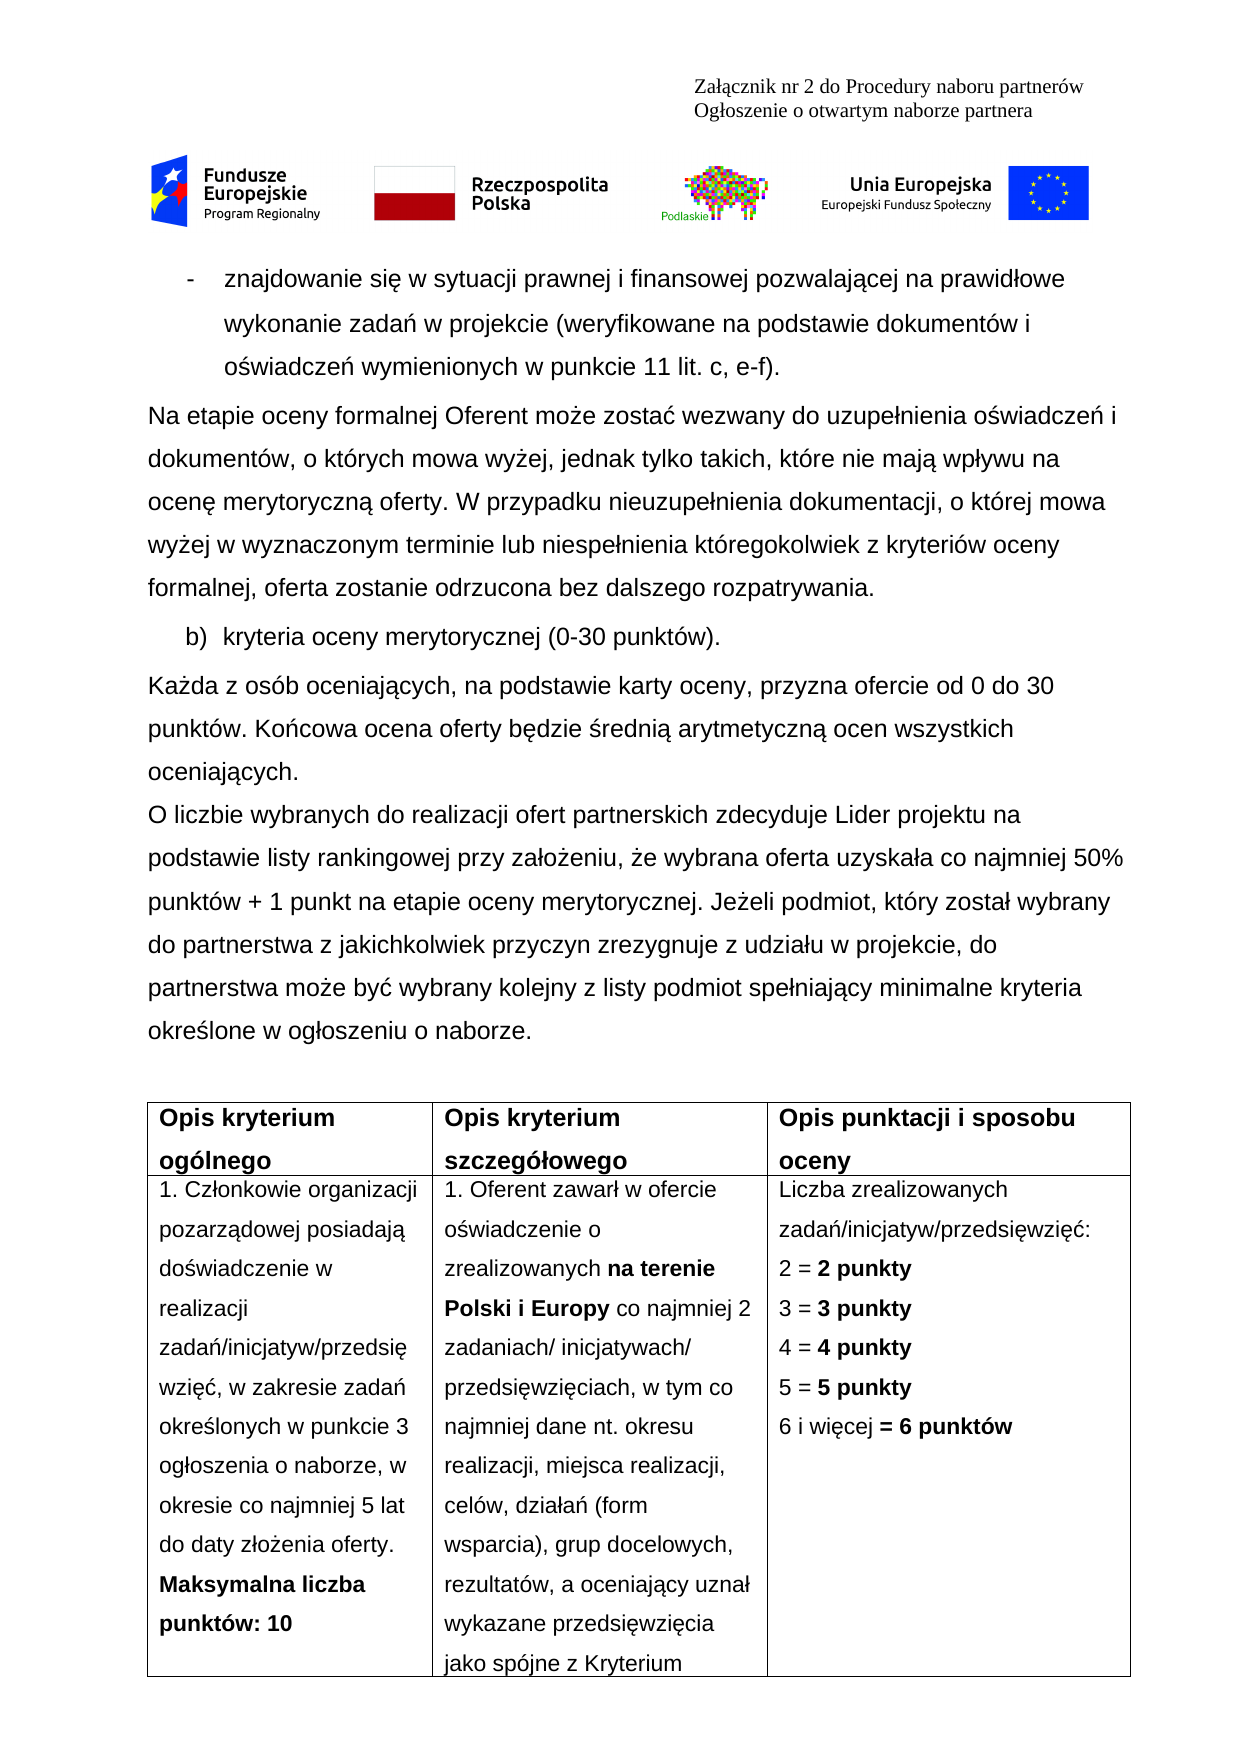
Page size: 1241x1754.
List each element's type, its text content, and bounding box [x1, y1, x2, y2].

table_header Opis punktacji i sposobu oceny [768, 1103, 1130, 1175]
list znajdowanie się w sytuacji prawnej i finansowej pozwalającej na prawidłowe wykonanie zadań w projekcie (weryfikowane na podstawie dokumentów i oświadczeń wymienionych w punkcie 11 lit. c, e-f). [186, 261, 1133, 381]
table_header Opis kryterium ogólnego [148, 1103, 432, 1175]
picture [147, 150, 1093, 233]
text Na etapie oceny formalnej Oferent może zostać wezwany do uzupełnienia oświadczeń i dokumentów, o których mowa wyżej, jednak tylko takich, które nie mają wpływu na ocenę merytoryczną oferty. W przypadku nieuzupełnienia dokumentacji, o której mowa wyżej w wyznaczonym terminie lub niespełnienia któregokolwiek z kryteriów oceny formalnej, oferta zostanie odrzucona bez dalszego rozpatrywania. [148, 401, 1133, 602]
list kryteria oceny merytorycznej (0-30 punktów). [185, 622, 1133, 651]
table_cell 1. Oferent zawarł w ofercie oświadczenie o zrealizowanych na terenie Polski i Europy co najmniej 2 zadaniach/ inicjatywach/ przedsięwzięciach, w tym co najmniej dane nt. okresu realizacji, miejsca realizacji, celów, działań (form wsparcia), grup docelowych, rezultatów, a oceniający uznał wykazane przedsięwzięcia jako spójne z Kryterium [433, 1176, 767, 1676]
text O liczbie wybranych do realizacji ofert partnerskich zdecyduje Lider projektu na podstawie listy rankingowej przy założeniu, że wybrana oferta uzyskała co najmniej 50% punktów + 1 punkt na etapie oceny merytorycznej. Jeżeli podmiot, który został wybrany do partnerstwa z jakichkolwiek przyczyn zrezygnuje z udziału w projekcie, do partnerstwa może być wybrany kolejny z listy podmiot spełniający minimalne kryteria określone w ogłoszeniu o naborze. [148, 800, 1133, 1044]
text Każda z osób oceniających, na podstawie karty oceny, przyzna ofercie od 0 do 30 punktów. Końcowa ocena oferty będzie średnią arytmetyczną ocen wszystkich oceniających. [148, 671, 1133, 786]
table_cell Liczba zrealizowanych zadań/inicjatyw/przedsięwzięć: 2 = 2 punkty 3 = 3 punkty 4 = 4 punkty 5 = 5 punkty 6 i więcej = 6 punktów [768, 1176, 1130, 1676]
table_header Opis kryterium szczegółowego [433, 1103, 767, 1175]
table_cell 1. Członkowie organizacji pozarządowej posiadają doświadczenie w realizacji zadań/inicjatyw/przedsięwzięć, w zakresie zadań określonych w punkcie 3 ogłoszenia o naborze, w okresie co najmniej 5 lat do daty złożenia oferty. Maksymalna liczba punktów: 10 [148, 1176, 432, 1676]
